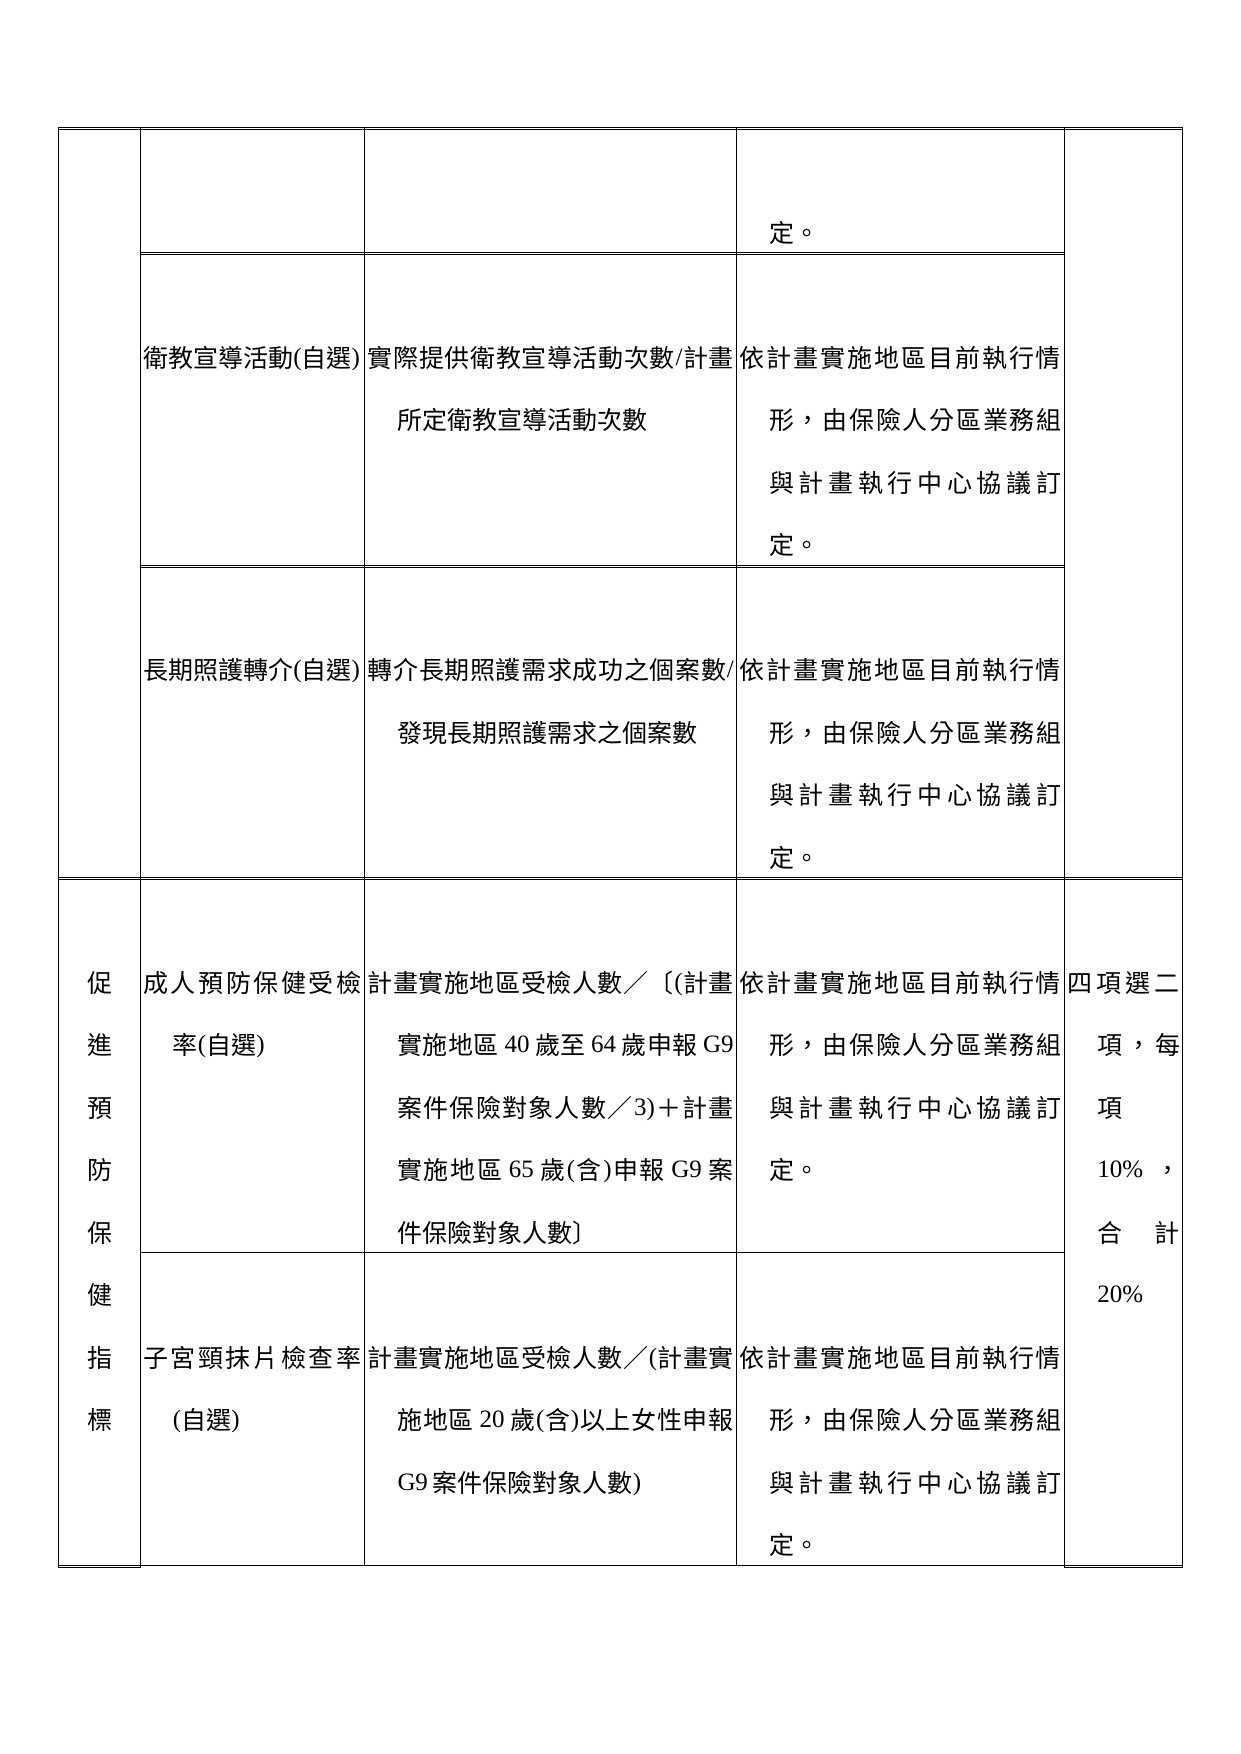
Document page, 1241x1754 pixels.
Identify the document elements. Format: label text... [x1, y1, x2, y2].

table_cell 依計畫實施地區目前執行情形，由保險人分區業務組與計畫執行中心協議訂定。 [737, 1253, 1064, 1564]
table_cell 依計畫實施地區目前執行情形，由保險人分區業務組與計畫執行中心協議訂定。 [737, 255, 1064, 564]
table_cell [141, 130, 364, 252]
table_cell 實際提供衛教宣導活動次數/計畫所定衛教宣導活動次數 [365, 255, 736, 564]
table_cell 計畫實施地區受檢人數／〔(計畫實施地區40歲至64歲申報G9案件保險對象人數／3)＋計畫實施地區65歲(含)申報G9案件保險對象人數〕 [365, 880, 736, 1252]
table_cell 長期照護轉介(自選) [141, 568, 364, 877]
table_cell 子宮頸抹片檢查率(自選) [141, 1253, 364, 1564]
table_cell 轉介長期照護需求成功之個案數/發現長期照護需求之個案數 [365, 568, 736, 877]
table_cell [59, 130, 140, 877]
table_cell 依計畫實施地區目前執行情形，由保險人分區業務組與計畫執行中心協議訂定。 [737, 568, 1064, 877]
table_cell 計畫實施地區受檢人數／(計畫實施地區20歲(含)以上女性申報G9案件保險對象人數) [365, 1253, 736, 1564]
table_cell 促 進 預 防 保 健 指 標 [59, 880, 140, 1564]
table_cell 成人預防保健受檢率(自選) [141, 880, 364, 1252]
table_cell 依計畫實施地區目前執行情形，由保險人分區業務組與計畫執行中心協議訂定。 [737, 880, 1064, 1252]
table_cell 衛教宣導活動(自選) [141, 255, 364, 564]
table_cell 定。 [737, 130, 1064, 252]
table_cell [365, 130, 736, 252]
table_cell 四項選二項，每項10%，合計20% [1065, 880, 1182, 1564]
table_cell [1065, 130, 1182, 877]
